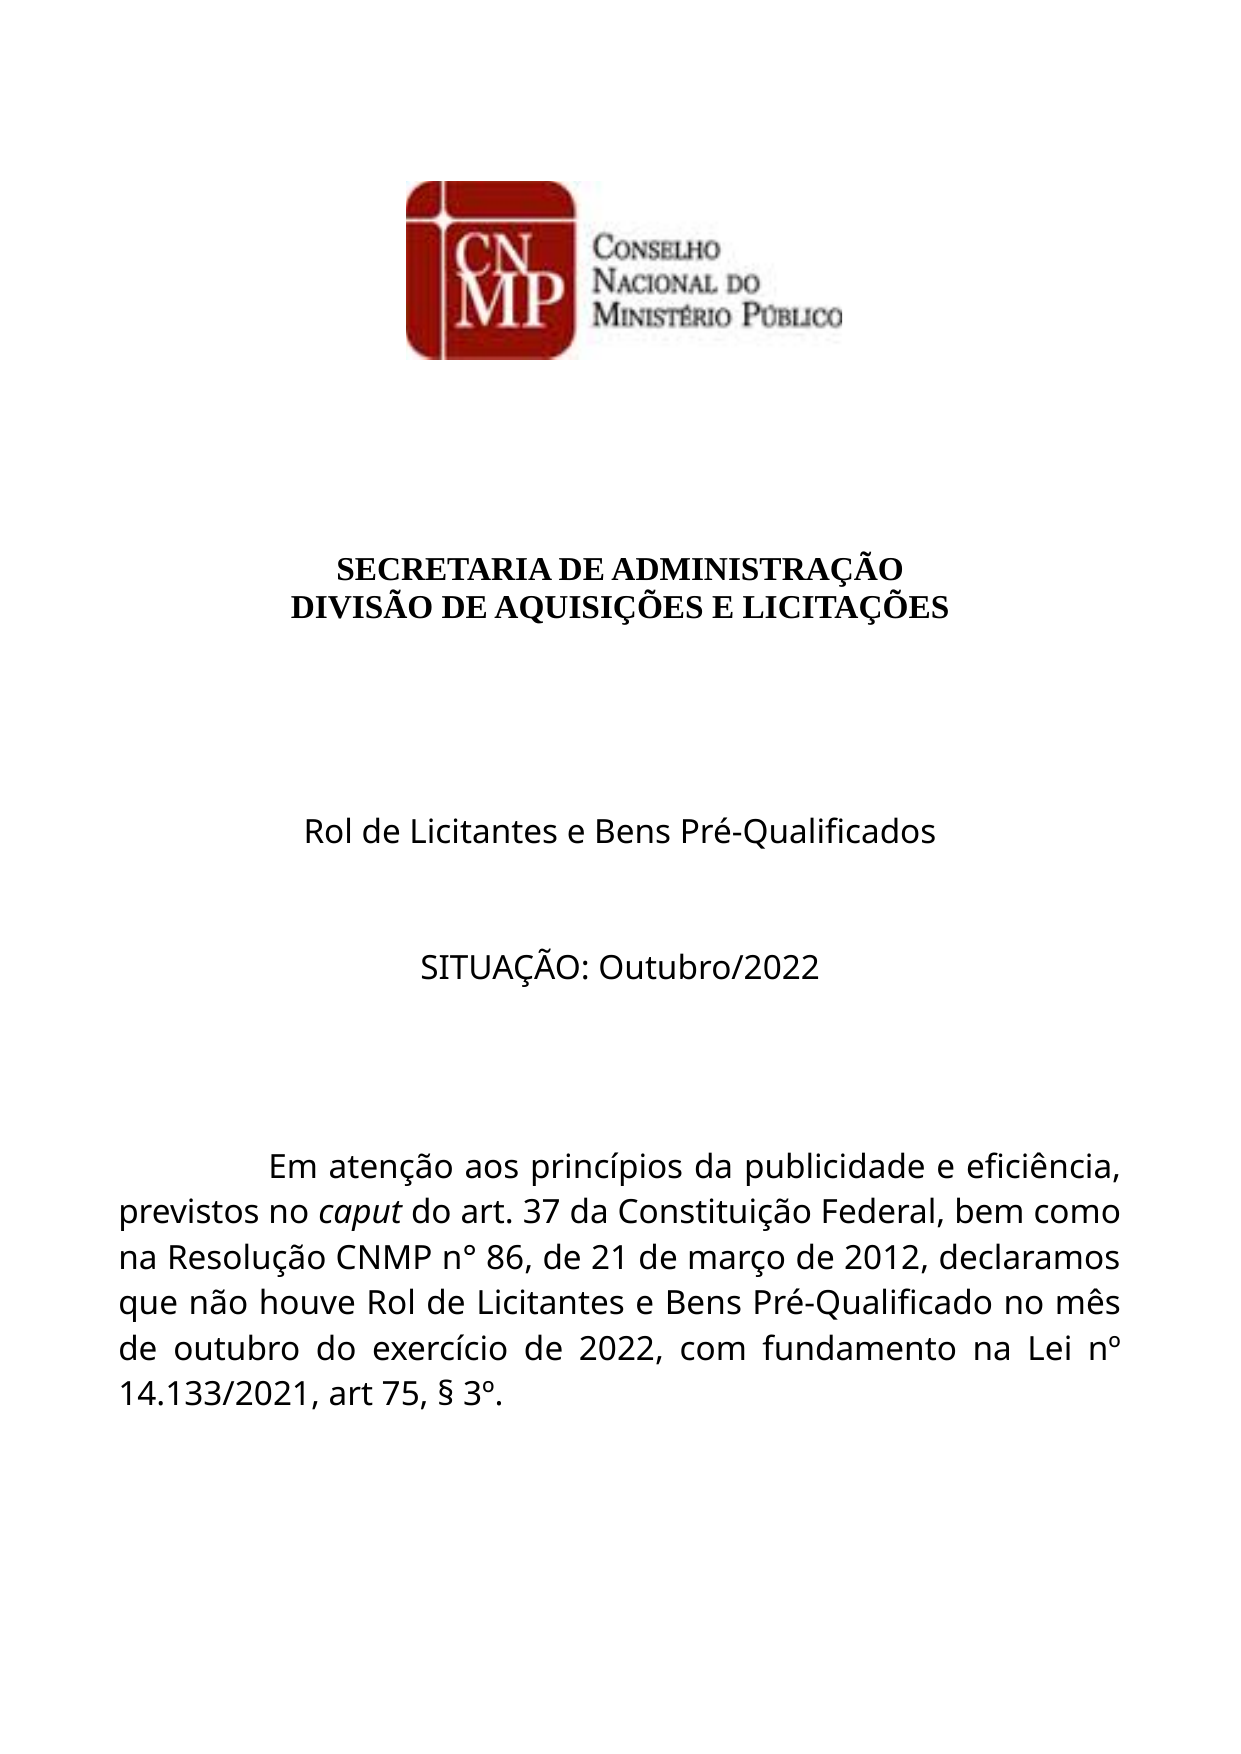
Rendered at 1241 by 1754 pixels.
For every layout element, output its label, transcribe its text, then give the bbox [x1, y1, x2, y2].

text Em atenção aos princípios da publicidade e eficiência, previstos no caput do art. 37 da Constituição Federal, bem como na Resolução CNMP n° 86, de 21 de março de 2012, declaramos que não houve Rol de Licitantes e Bens Pré-Qualificado no mês de outubro do exercício de 2022, com fundamento na Lei nº 14.133/2021, art 75, § 3º. [118, 1143, 1122, 1415]
text SECRETARIA DE ADMINISTRAÇÃO [118, 549, 1122, 588]
text SITUAÇÃO: Outubro/2022 [118, 944, 1122, 989]
text DIVISÃO DE AQUISIÇÕES E LICITAÇÕES [118, 588, 1122, 626]
text Rol de Licitantes e Bens Pré-Qualificados [118, 808, 1122, 853]
